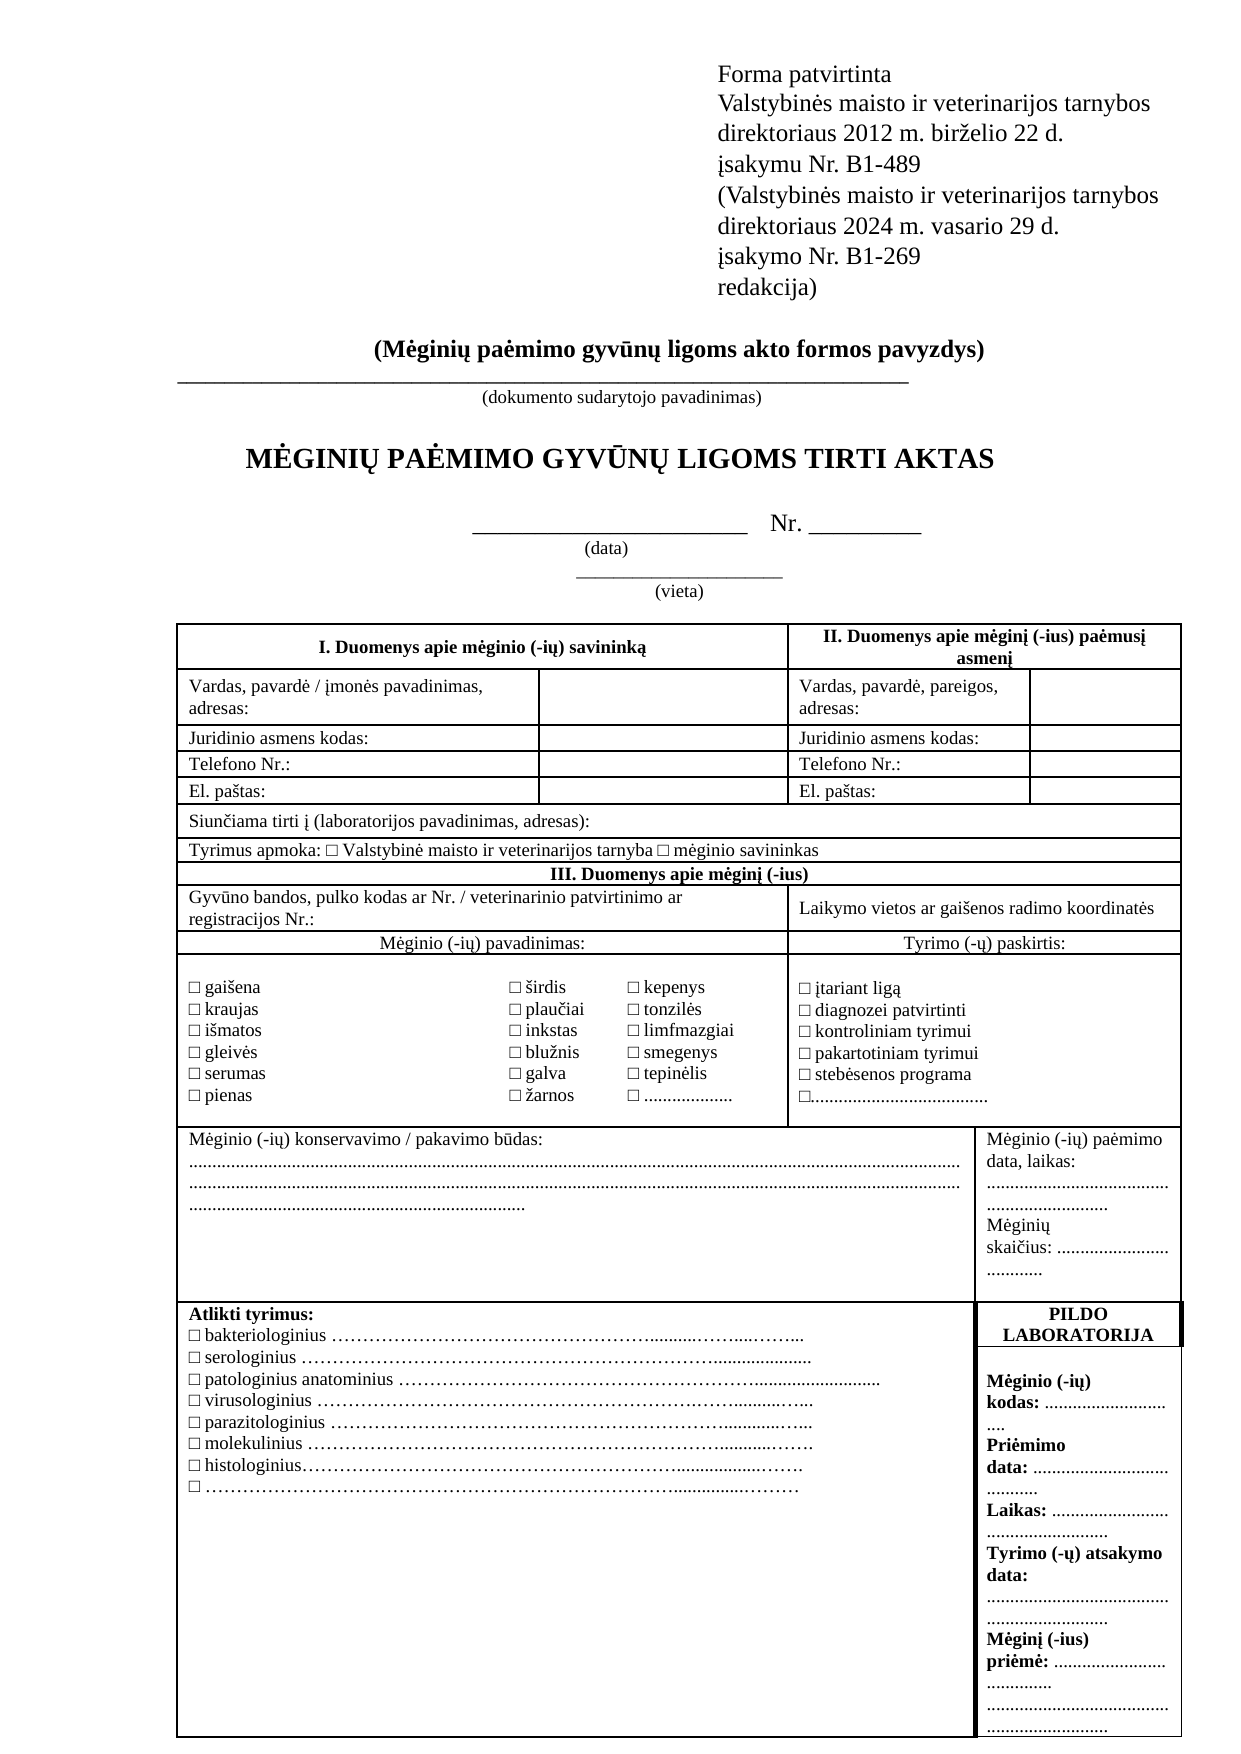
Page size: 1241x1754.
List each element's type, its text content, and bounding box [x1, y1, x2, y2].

table_cell Vardas, pavardė, pareigos, adresas: [789, 670, 1029, 723]
text ______________________________________________________________________________ [177, 364, 1240, 386]
table_cell Siunčiama tirti į (laboratorijos pavadinimas, adresas): [178, 805, 1180, 837]
text įsakymo Nr. B1-269 [717, 241, 1181, 270]
table_cell Laikymo vietos ar gaišenos radimo koordinatės [789, 886, 1180, 929]
table_cell ______________________ (vieta) [177, 559, 1181, 602]
table_cell [1031, 670, 1180, 723]
text (Valstybinės maisto ir veterinarijos tarnybos [717, 180, 1181, 209]
table_cell Tyrimo (-ų) paskirtis: [789, 932, 1180, 953]
table_cell [1084, 955, 1180, 1126]
table_cell [540, 752, 787, 776]
table_cell Telefono Nr.: [178, 752, 538, 776]
table_cell El. paštas: [178, 778, 538, 803]
table_cell Mėginio (-ių) pavadinimas: [178, 932, 787, 953]
table_cell Mėginio (-ių) kodas: .............................. Priėmimo data: ........................................ Laikas: ................................................... Tyrimo (-ų) atsakymo data: ................................................................. Mėginį (-ius) priėmė: ...................................... ................................................................. [978, 1347, 1181, 1736]
table_cell PILDO LABORATORIJA [978, 1303, 1179, 1346]
table_header I. Duomenys apie mėginio (-ių) savininką [178, 625, 787, 668]
table_cell [540, 670, 787, 723]
text įsakymu Nr. B1-489 [717, 149, 1181, 178]
table_cell Juridinio asmens kodas: [789, 726, 1029, 749]
table_cell [540, 726, 787, 749]
table_cell □ širdis □ plaučiai □ inkstas □ blužnis □ galva □ žarnos [498, 955, 616, 1126]
table_cell III. Duomenys apie mėginį (-ius) [178, 863, 1180, 884]
table_cell Mėginio (-ių) paėmimo data, laikas: ................................................................. Mėginių skaičius: .................................... [976, 1128, 1180, 1301]
table_header II. Duomenys apie mėginį (-ius) paėmusį asmenį [789, 625, 1180, 668]
table_cell El. paštas: [789, 778, 1029, 803]
text (dokumento sudarytojo pavadinimas) [402, 386, 1240, 407]
table_cell Mėginio (-ių) konservavimo / pakavimo būdas: .................................................................................................................................................................................................................................................................................................................................................................................................................. [178, 1128, 974, 1301]
text direktoriaus 2024 m. vasario 29 d. [717, 211, 1181, 239]
table_cell □ kepenys □ tonzilės □ limfmazgiai □ smegenys □ tepinėlis □ ................... [616, 955, 787, 1126]
table_cell Juridinio asmens kodas: [178, 726, 538, 749]
table_cell [540, 778, 787, 803]
table_cell Gyvūno bandos, pulko kodas ar Nr. / veterinarinio patvirtinimo ar registracijos Nr.: [178, 886, 787, 929]
text MĖGINIŲ PAĖMIMO GYVŪNŲ LIGOMS TIRTI AKTAS [59, 441, 1181, 474]
text (Mėginių paėmimo gyvūnų ligoms akto formos pavyzdys) [177, 334, 1181, 362]
table_cell [1031, 752, 1180, 776]
table_cell □ įtariant ligą □ diagnozei patvirtinti □ kontroliniam tyrimui □ pakartotiniam tyrimui □ stebėsenos programa □...................................... [789, 955, 1084, 1126]
text redakcija) [717, 272, 1181, 301]
table_header [177, 475, 1181, 508]
table_cell □ gaišena □ kraujas □ išmatos □ gleivės □ serumas □ pienas [178, 955, 498, 1126]
table_cell Nr. _________ [759, 508, 1181, 558]
text Valstybinės maisto ir veterinarijos tarnybos [717, 88, 1181, 117]
table_cell Vardas, pavardė / įmonės pavadinimas, adresas: [178, 670, 538, 723]
table_cell Telefono Nr.: [789, 752, 1029, 776]
table_cell Atlikti tyrimus: □ bakteriologinius ……………………………………………..........……....……... □ serologinius …………………………………………………………..................... □ patologinius anatominius …………………………………………………........................... □ virusologinius …………………………………………………….……..........…... □ parazitologinius ………………………………………………………............…... □ molekulinius …………………………………………………………...........……. □ histologinius……………………………………………………..................……. □ …………………………………………………………………...............……… [178, 1303, 973, 1736]
table_cell Tyrimus apmoka: □ Valstybinė maisto ir veterinarijos tarnyba □ mėginio savininkas [178, 839, 1180, 861]
text direktoriaus 2012 m. birželio 22 d. [717, 118, 1181, 147]
table_cell [1031, 778, 1180, 803]
table_cell ______________________ (data) [177, 508, 758, 558]
text Forma patvirtinta [717, 59, 1181, 88]
table_cell [1031, 726, 1180, 749]
